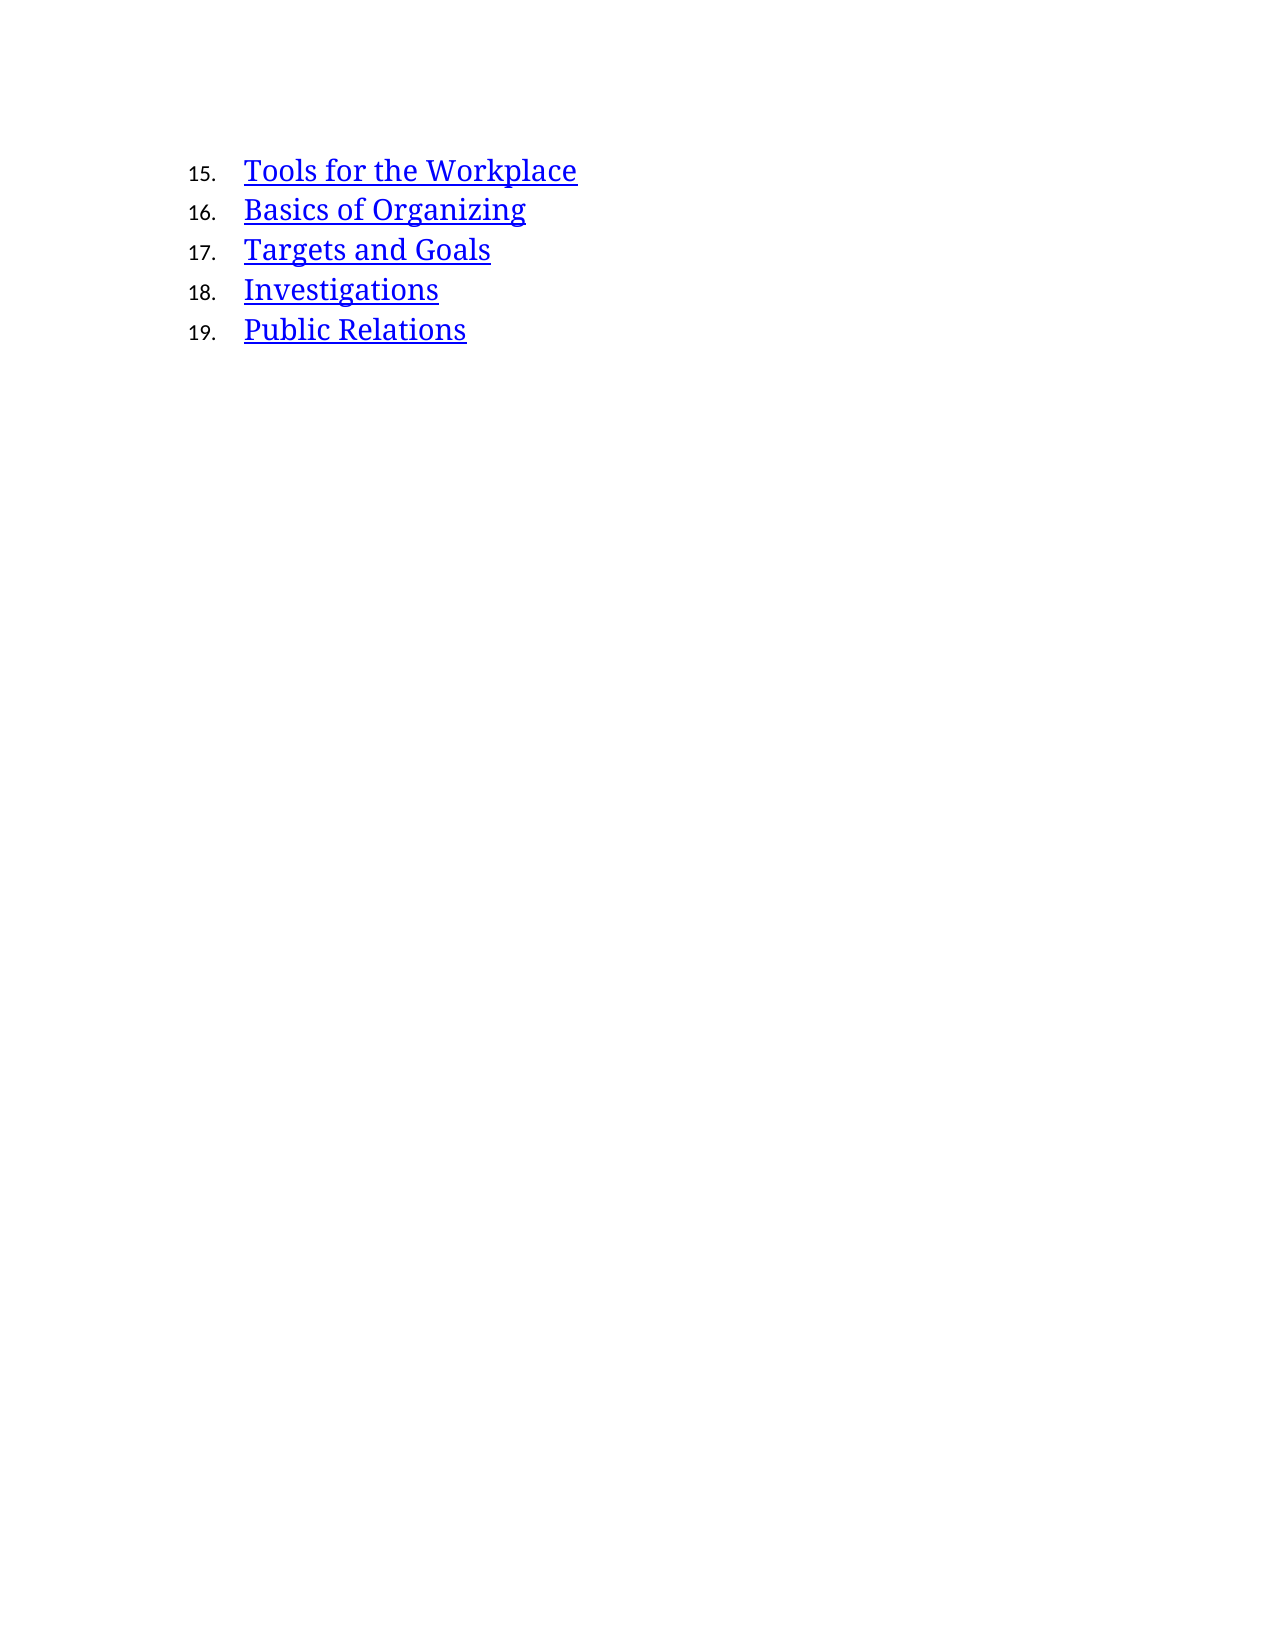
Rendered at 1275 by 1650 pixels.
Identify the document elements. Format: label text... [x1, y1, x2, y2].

list Public Relations [187, 309, 1125, 348]
list Investigations [187, 269, 1125, 309]
list Tools for the Workplace [187, 150, 1125, 190]
list Basics of Organizing [187, 190, 1125, 229]
list Targets and Goals [187, 229, 1125, 269]
